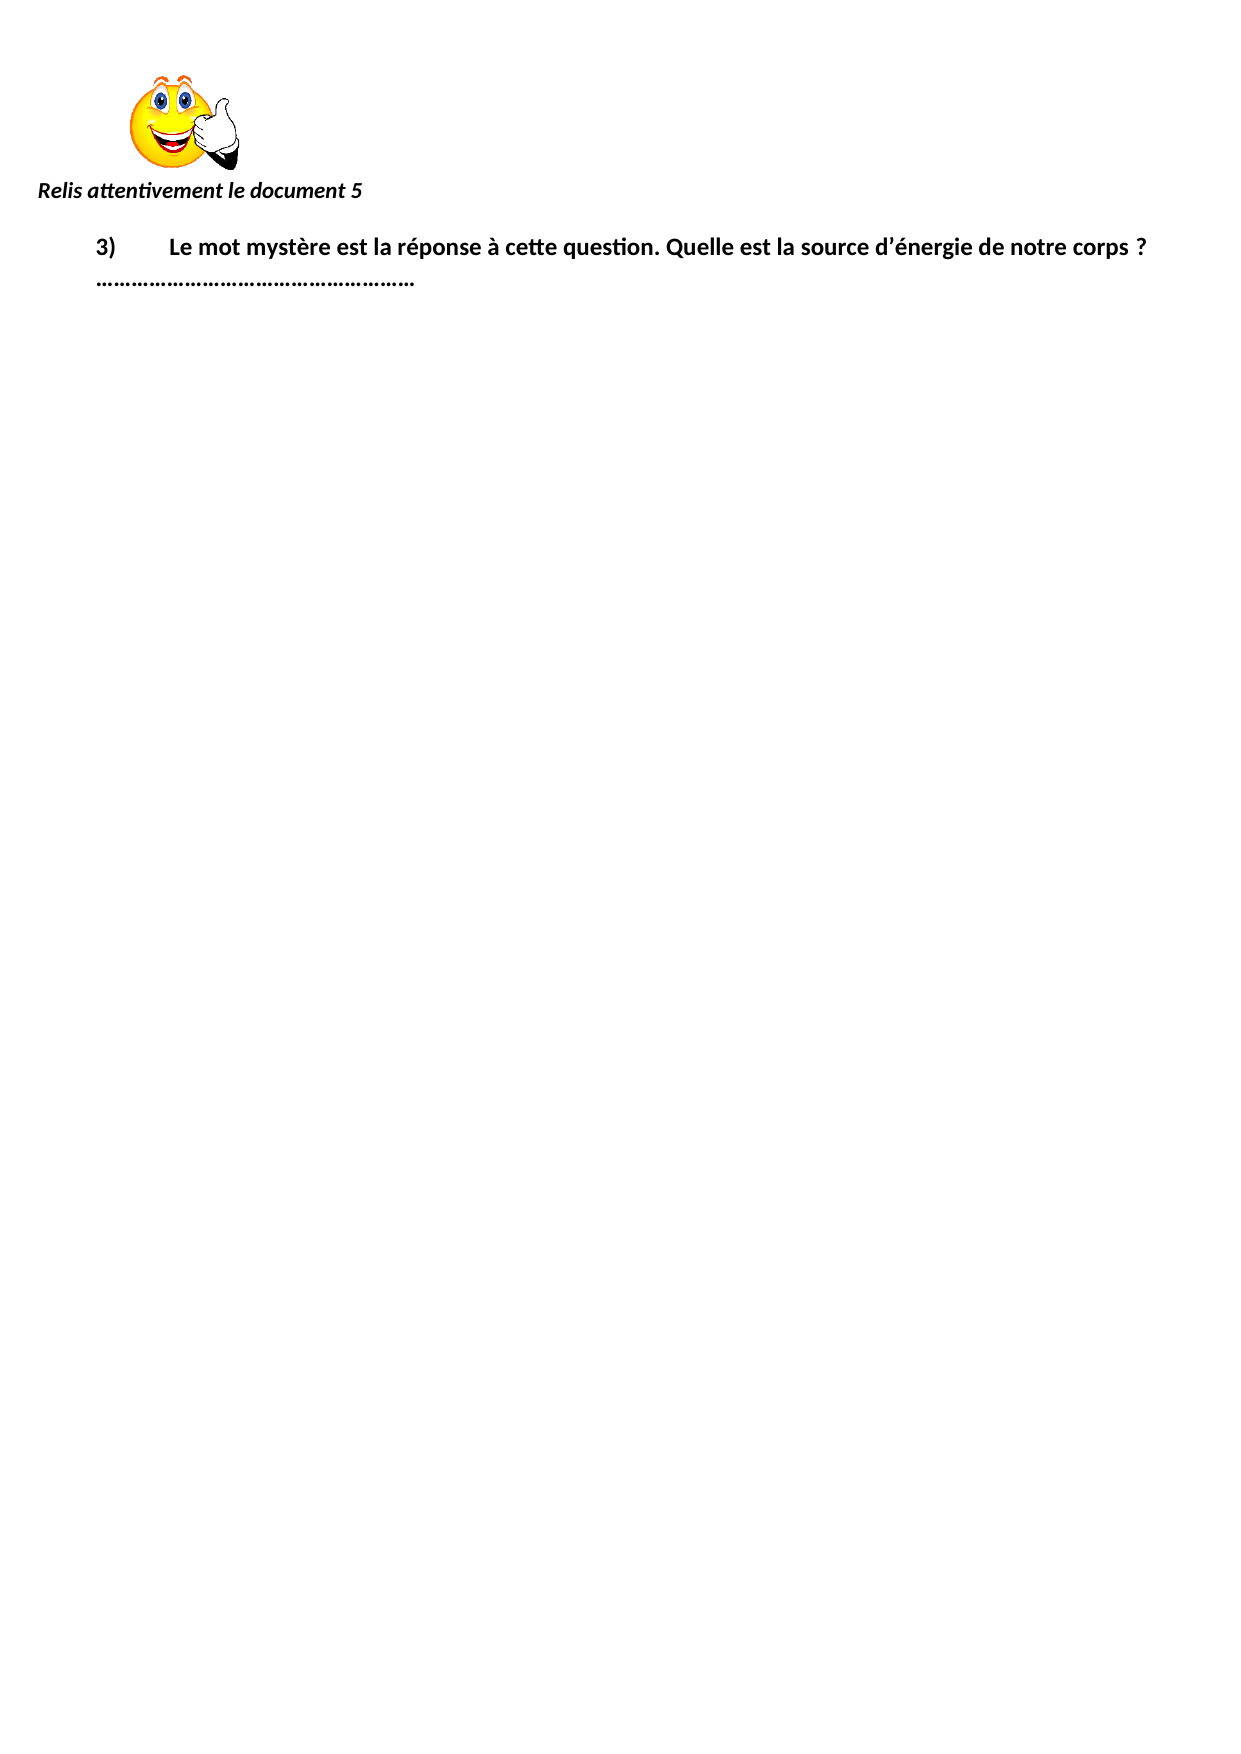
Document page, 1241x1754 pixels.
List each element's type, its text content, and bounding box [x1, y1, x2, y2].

text Relis attentivement le document 5 [38, 176, 368, 204]
list Le mot mystère est la réponse à cette question. Quelle est la source d’énergie de notre corps ? ……………………………………………… [95, 231, 1167, 292]
